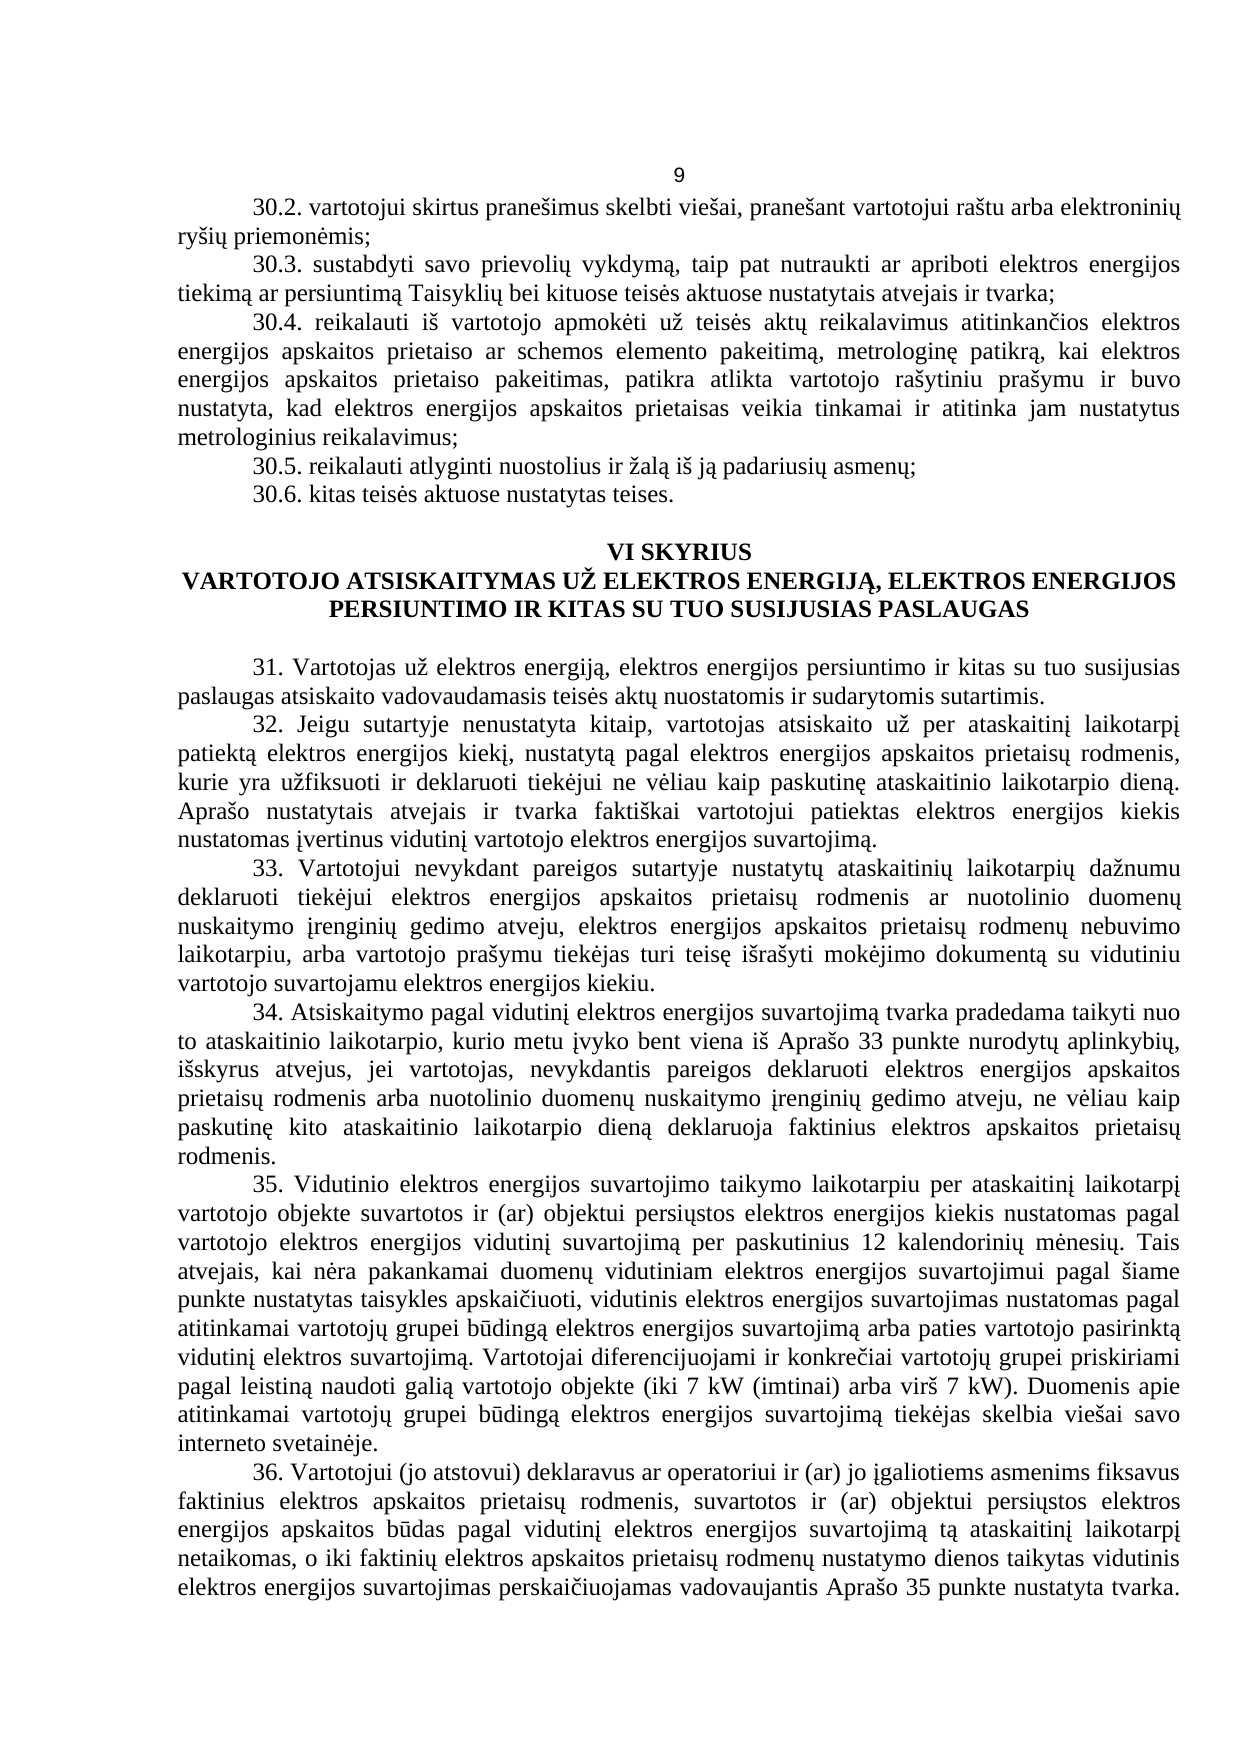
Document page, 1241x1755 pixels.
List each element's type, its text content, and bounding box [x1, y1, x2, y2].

text 36. Vartotojui (jo atstovui) deklaravus ar operatoriui ir (ar) jo įgaliotiems asmenims fiksavus faktinius elektros apskaitos prietaisų rodmenis, suvartotos ir (ar) objektui persiųstos elektros energijos apskaitos būdas pagal vidutinį elektros energijos suvartojimą tą ataskaitinį laikotarpį netaikomas, o iki faktinių elektros apskaitos prietaisų rodmenų nustatymo dienos taikytas vidutinis elektros energijos suvartojimas perskaičiuojamas vadovaujantis Aprašo 35 punkte nustatyta tvarka. [177, 1457, 1181, 1601]
text 32. Jeigu sutartyje nenustatyta kitaip, vartotojas atsiskaito už per ataskaitinį laikotarpį patiektą elektros energijos kiekį, nustatytą pagal elektros energijos apskaitos prietaisų rodmenis, kurie yra užfiksuoti ir deklaruoti tiekėjui ne vėliau kaip paskutinę ataskaitinio laikotarpio dieną. Aprašo nustatytais atvejais ir tvarka faktiškai vartotojui patiektas elektros energijos kiekis nustatomas įvertinus vidutinį vartotojo elektros energijos suvartojimą. [177, 709, 1181, 853]
text 30.5. reikalauti atlyginti nuostolius ir žalą iš ją padariusių asmenų; [177, 451, 1181, 479]
text VI SKYRIUS [177, 537, 1181, 566]
text VARTOTOJO ATSISKAITYMAS UŽ ELEKTROS ENERGIJĄ, ELEKTROS ENERGIJOS PERSIUNTIMO IR KITAS SU TUO SUSIJUSIAS PASLAUGAS [177, 566, 1181, 623]
text 30.6. kitas teisės aktuose nustatytas teises. [177, 479, 1181, 508]
text 30.4. reikalauti iš vartotojo apmokėti už teisės aktų reikalavimus atitinkančios elektros energijos apskaitos prietaiso ar schemos elemento pakeitimą, metrologinę patikrą, kai elektros energijos apskaitos prietaiso pakeitimas, patikra atlikta vartotojo rašytiniu prašymu ir buvo nustatyta, kad elektros energijos apskaitos prietaisas veikia tinkamai ir atitinka jam nustatytus metrologinius reikalavimus; [177, 307, 1181, 451]
text 34. Atsiskaitymo pagal vidutinį elektros energijos suvartojimą tvarka pradedama taikyti nuo to ataskaitinio laikotarpio, kurio metu įvyko bent viena iš Aprašo 33 punkte nurodytų aplinkybių, išskyrus atvejus, jei vartotojas, nevykdantis pareigos deklaruoti elektros energijos apskaitos prietaisų rodmenis arba nuotolinio duomenų nuskaitymo įrenginių gedimo atveju, ne vėliau kaip paskutinę kito ataskaitinio laikotarpio dieną deklaruoja faktinius elektros apskaitos prietaisų rodmenis. [177, 997, 1181, 1169]
text 30.2. vartotojui skirtus pranešimus skelbti viešai, pranešant vartotojui raštu arba elektroninių ryšių priemonėmis; [177, 192, 1181, 249]
text 35. Vidutinio elektros energijos suvartojimo taikymo laikotarpiu per ataskaitinį laikotarpį vartotojo objekte suvartotos ir (ar) objektui persiųstos elektros energijos kiekis nustatomas pagal vartotojo elektros energijos vidutinį suvartojimą per paskutinius 12 kalendorinių mėnesių. Tais atvejais, kai nėra pakankamai duomenų vidutiniam elektros energijos suvartojimui pagal šiame punkte nustatytas taisykles apskaičiuoti, vidutinis elektros energijos suvartojimas nustatomas pagal atitinkamai vartotojų grupei būdingą elektros energijos suvartojimą arba paties vartotojo pasirinktą vidutinį elektros suvartojimą. Vartotojai diferencijuojami ir konkrečiai vartotojų grupei priskiriami pagal leistiną naudoti galią vartotojo objekte (iki 7 kW (imtinai) arba virš 7 kW). Duomenis apie atitinkamai vartotojų grupei būdingą elektros energijos suvartojimą tiekėjas skelbia viešai savo interneto svetainėje. [177, 1169, 1181, 1457]
text 30.3. sustabdyti savo prievolių vykdymą, taip pat nutraukti ar apriboti elektros energijos tiekimą ar persiuntimą Taisyklių bei kituose teisės aktuose nustatytais atvejais ir tvarka; [177, 249, 1181, 307]
text 33. Vartotojui nevykdant pareigos sutartyje nustatytų ataskaitinių laikotarpių dažnumu deklaruoti tiekėjui elektros energijos apskaitos prietaisų rodmenis ar nuotolinio duomenų nuskaitymo įrenginių gedimo atveju, elektros energijos apskaitos prietaisų rodmenų nebuvimo laikotarpiu, arba vartotojo prašymu tiekėjas turi teisę išrašyti mokėjimo dokumentą su vidutiniu vartotojo suvartojamu elektros energijos kiekiu. [177, 853, 1181, 997]
text 31. Vartotojas už elektros energiją, elektros energijos persiuntimo ir kitas su tuo susijusias paslaugas atsiskaito vadovaudamasis teisės aktų nuostatomis ir sudarytomis sutartimis. [177, 652, 1181, 709]
